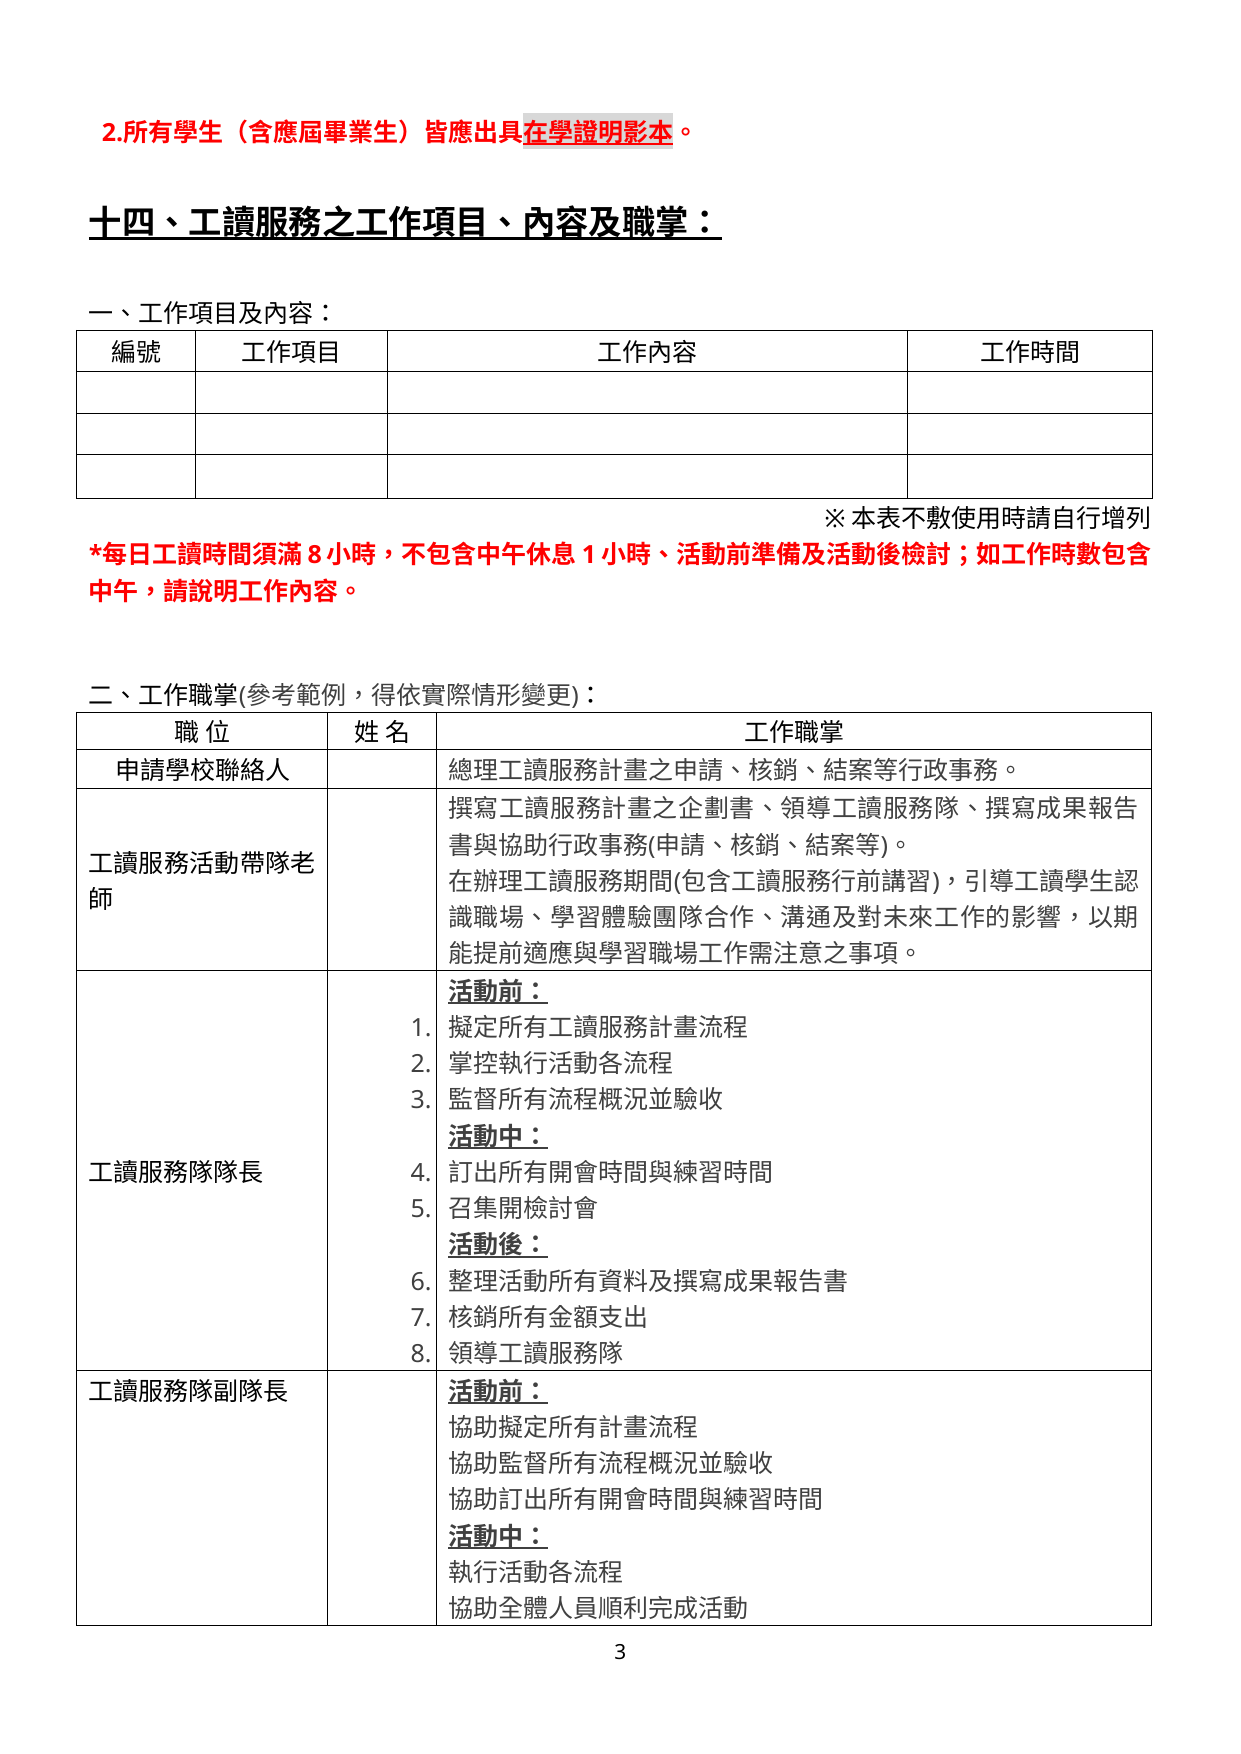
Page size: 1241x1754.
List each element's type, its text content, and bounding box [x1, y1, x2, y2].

table_cell [908, 372, 1152, 413]
table_cell 活動前： 擬定所有工讀服務計畫流程 掌控執行活動各流程 監督所有流程概況並驗收 活動中： 訂出所有開會時間與練習時間 召集開檢討會 活動後： 整理活動所有資料及撰寫成果報告書 核銷所有金額支出 領導工讀服務隊 [437, 971, 1151, 1370]
table_cell [196, 455, 387, 497]
table_cell [908, 455, 1152, 497]
table_cell [196, 414, 387, 454]
table_cell [328, 1371, 436, 1625]
table_cell 撰寫工讀服務計畫之企劃書、領導工讀服務隊、撰寫成果報告書與協助行政事務(申請、核銷、結案等)。 在辦理工讀服務期間(包含工讀服務行前講習)，引導工讀學生認識職場、學習體驗團隊合作、溝通及對未來工作的影響，以期能提前適應與學習職場工作需注意之事項。 [437, 789, 1151, 970]
table_cell 活動前： 協助擬定所有計畫流程 協助監督所有流程概況並驗收 協助訂出所有開會時間與練習時間 活動中： 執行活動各流程 協助全體人員順利完成活動 [437, 1371, 1151, 1625]
table_header 工作職掌 [437, 713, 1151, 749]
table_cell [328, 750, 436, 788]
table_cell [388, 414, 907, 454]
list 十四、工讀服務之工作項目、內容及職掌： [89, 181, 1152, 248]
table_cell 申請學校聯絡人 [77, 750, 327, 788]
text 一、工作項目及內容： [89, 293, 1152, 330]
text 二、工作職掌(參考範例，得依實際情形變更)： [89, 675, 1152, 712]
table_header 姓 名 [328, 713, 436, 749]
table_header 工作內容 [388, 331, 907, 371]
table_header 工作項目 [196, 331, 387, 371]
table_cell [196, 372, 387, 413]
table_cell [388, 455, 907, 497]
table_cell 工讀服務隊隊長 [77, 971, 327, 1370]
table_cell 工讀服務活動帶隊老師 [77, 789, 327, 970]
table_cell 工讀服務隊副隊長 [77, 1371, 327, 1625]
table_cell [328, 789, 436, 970]
table_header 職 位 [77, 713, 327, 749]
table_header 工作時間 [908, 331, 1152, 371]
table_cell [388, 372, 907, 413]
text 2.所有學生（含應屆畢業生）皆應出具在學證明影本。 [89, 118, 1152, 147]
text ※ 本表不敷使用時請自行增列 [89, 499, 1152, 535]
table_cell [77, 414, 195, 454]
table_cell [908, 414, 1152, 454]
table_cell 總理工讀服務計畫之申請、核銷、結案等行政事務。 [437, 750, 1151, 788]
table_header 編號 [77, 331, 195, 371]
table_cell [77, 455, 195, 497]
text *每日工讀時間須滿8小時，不包含中午休息1小時、活動前準備及活動後檢討；如工作時數包含中午，請說明工作內容。 [89, 535, 1152, 607]
table_cell [77, 372, 195, 413]
table_cell [328, 971, 436, 1370]
